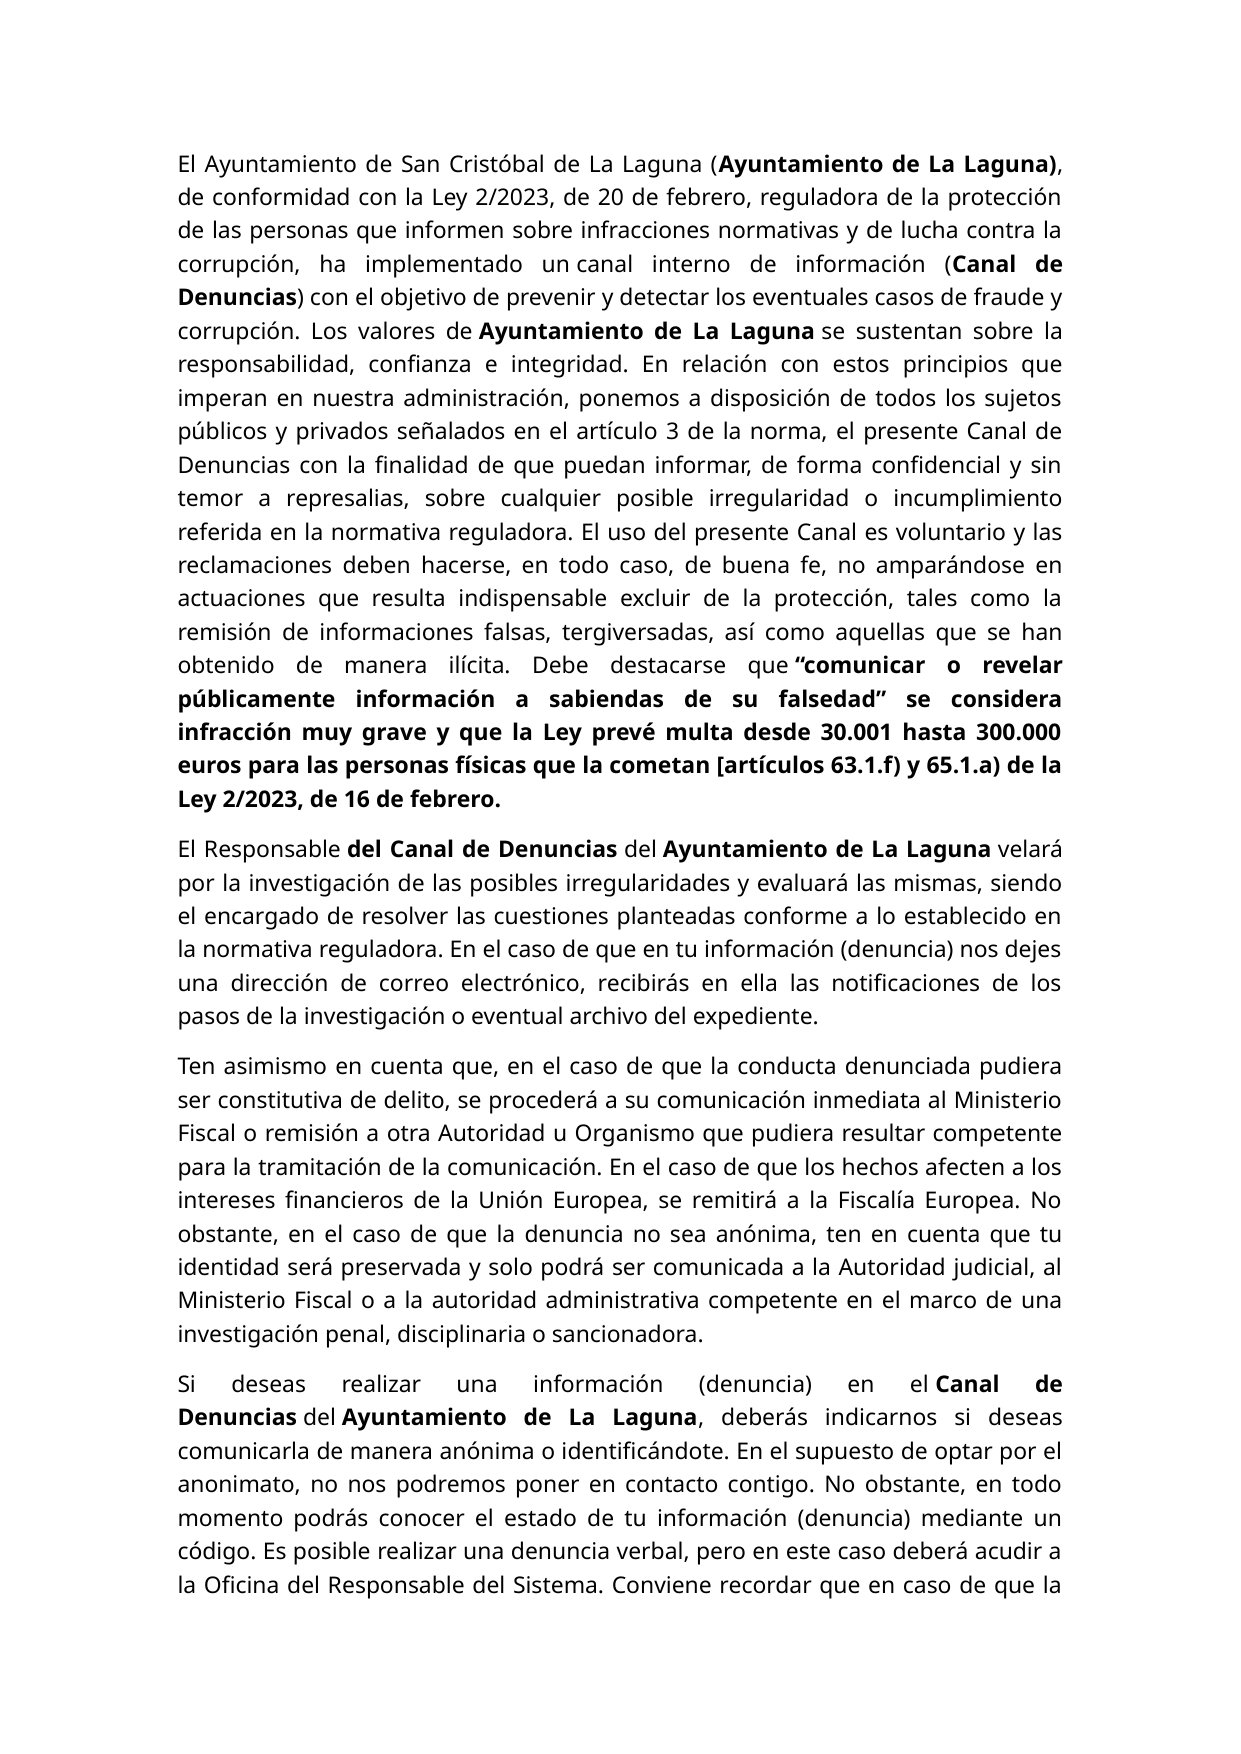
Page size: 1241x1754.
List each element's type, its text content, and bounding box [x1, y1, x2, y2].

text El Ayuntamiento de San Cristóbal de La Laguna (Ayuntamiento de La Laguna), de conformidad con la Ley 2/2023, de 20 de febrero, reguladora de la protección de las personas que informen sobre infracciones normativas y de lucha contra la corrupción, ha implementado un canal interno de información (Canal de Denuncias) con el objetivo de prevenir y detectar los eventuales casos de fraude y corrupción. Los valores de Ayuntamiento de La Laguna se sustentan sobre la responsabilidad, confianza e integridad. En relación con estos principios que imperan en nuestra administración, ponemos a disposición de todos los sujetos públicos y privados señalados en el artículo 3 de la norma, el presente Canal de Denuncias con la finalidad de que puedan informar, de forma confidencial y sin temor a represalias, sobre cualquier posible irregularidad o incumplimiento referida en la normativa reguladora. El uso del presente Canal es voluntario y las reclamaciones deben hacerse, en todo caso, de buena fe, no amparándose en actuaciones que resulta indispensable excluir de la protección, tales como la remisión de informaciones falsas, tergiversadas, así como aquellas que se han obtenido de manera ilícita. Debe destacarse que “comunicar o revelar públicamente información a sabiendas de su falsedad” se considera infracción muy grave y que la Ley prevé multa desde 30.001 hasta 300.000 euros para las personas físicas que la cometan [artículos 63.1.f) y 65.1.a) de la Ley 2/2023, de 16 de febrero. [177, 148, 1063, 814]
text El Responsable del Canal de Denuncias del Ayuntamiento de La Laguna velará por la investigación de las posibles irregularidades y evaluará las mismas, siendo el encargado de resolver las cuestiones planteadas conforme a lo establecido en la normativa reguladora. En el caso de que en tu información (denuncia) nos dejes una dirección de correo electrónico, recibirás en ella las notificaciones de los pasos de la investigación o eventual archivo del expediente. [177, 833, 1063, 1031]
text Ten asimismo en cuenta que, en el caso de que la conducta denunciada pudiera ser constitutiva de delito, se procederá a su comunicación inmediata al Ministerio Fiscal o remisión a otra Autoridad u Organismo que pudiera resultar competente para la tramitación de la comunicación. En el caso de que los hechos afecten a los intereses financieros de la Unión Europea, se remitirá a la Fiscalía Europea. No obstante, en el caso de que la denuncia no sea anónima, ten en cuenta que tu identidad será preservada y solo podrá ser comunicada a la Autoridad judicial, al Ministerio Fiscal o a la autoridad administrativa competente en el marco de una investigación penal, disciplinaria o sancionadora. [177, 1050, 1063, 1349]
text Si deseas realizar una información (denuncia) en el Canal de Denuncias del Ayuntamiento de La Laguna, deberás indicarnos si deseas comunicarla de manera anónima o identificándote. En el supuesto de optar por el anonimato, no nos podremos poner en contacto contigo. No obstante, en todo momento podrás conocer el estado de tu información (denuncia) mediante un código. Es posible realizar una denuncia verbal, pero en este caso deberá acudir a la Oficina del Responsable del Sistema. Conviene recordar que en caso de que la [177, 1368, 1063, 1600]
